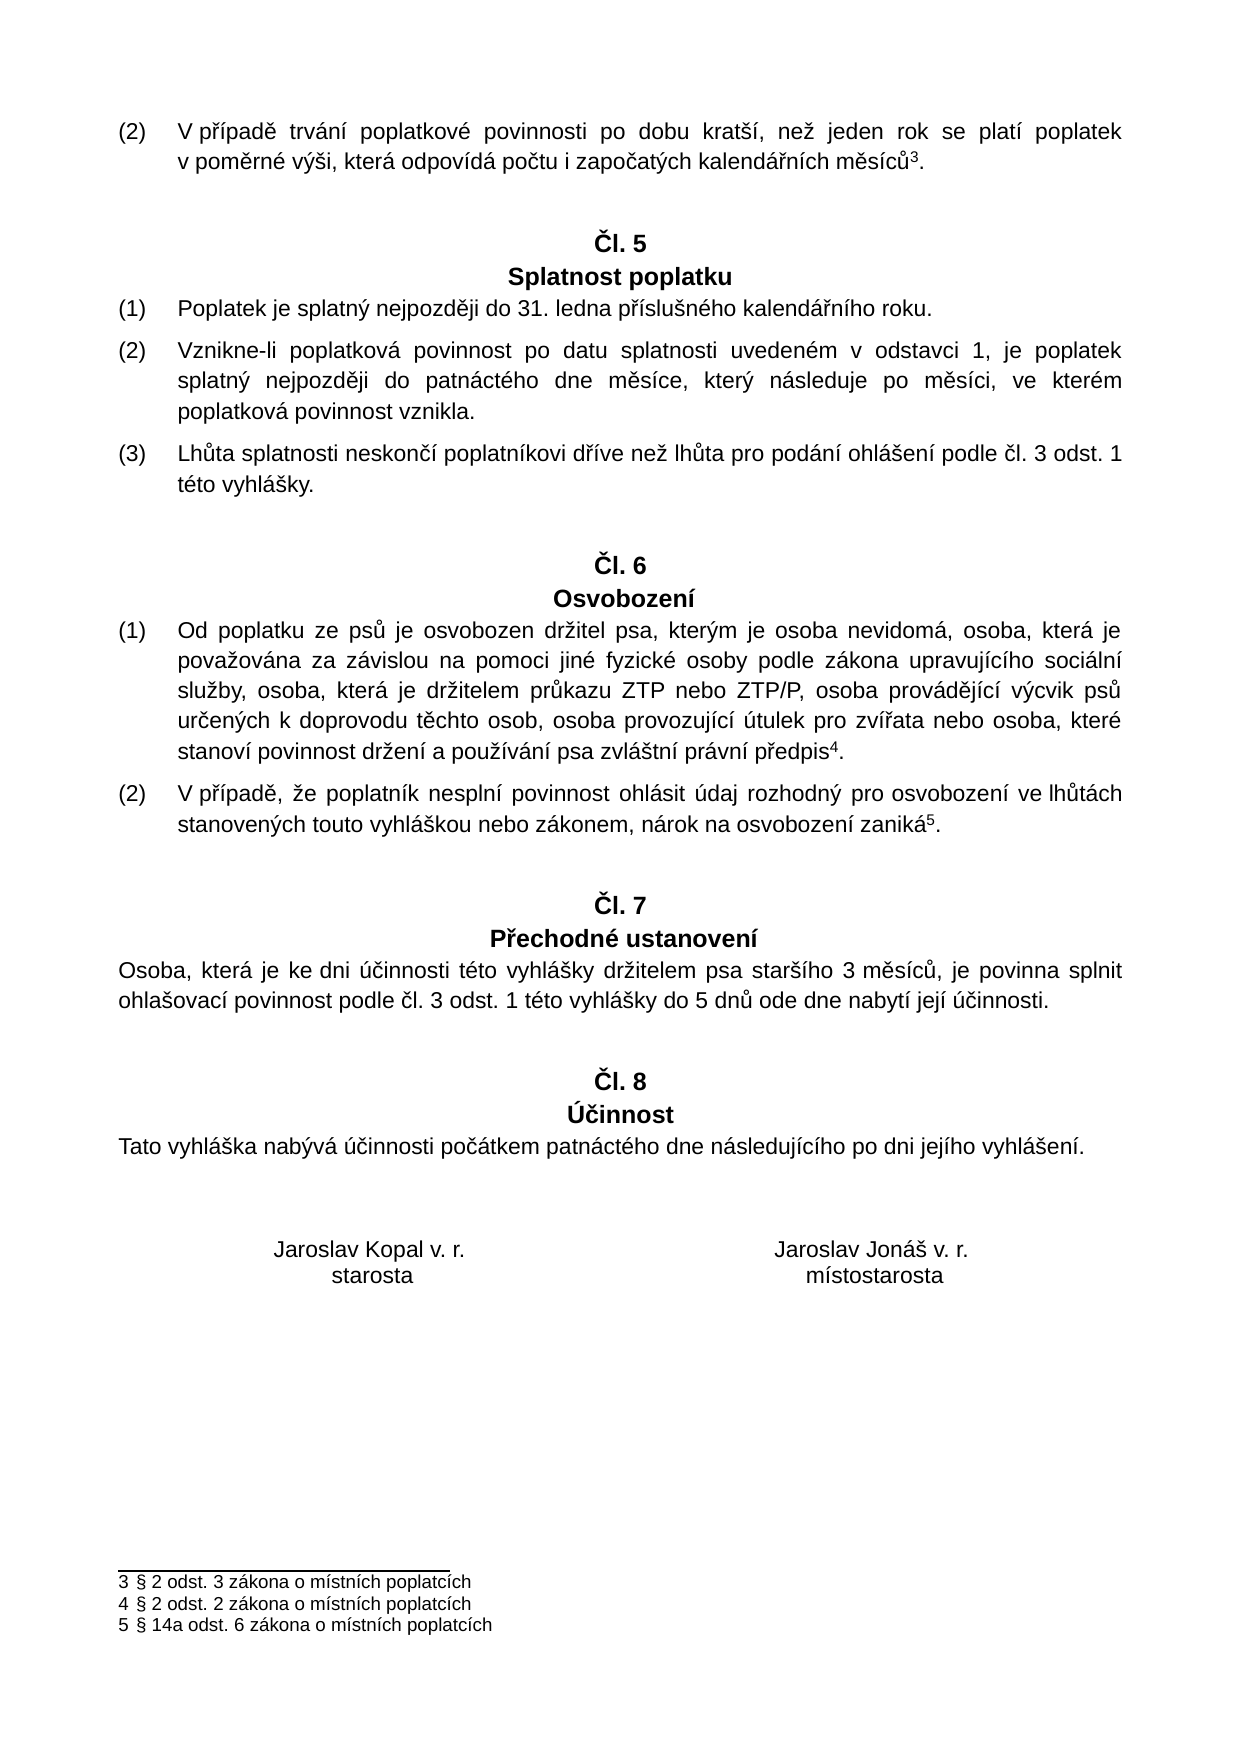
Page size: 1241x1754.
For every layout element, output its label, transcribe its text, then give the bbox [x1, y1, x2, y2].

list Od poplatku ze psů je osvobozen držitel psa, kterým je osoba nevidomá, osoba, která je považována za závislou na pomoci jiné fyzické osoby podle zákona upravujícího sociální služby, osoba, která je držitelem průkazu ZTP nebo ZTP/P, osoba provádějící výcvik psů určených k doprovodu těchto osob, osoba provozující útulek pro zvířata nebo osoba, které stanoví povinnost držení a používání psa zvláštní právní předpis. [118, 617, 1122, 764]
text Tato vyhláška nabývá účinnosti počátkem patnáctého dne následujícího po dni jejího vyhlášení. [118, 1133, 1122, 1160]
list V případě, že poplatník nesplní povinnost ohlásit údaj rozhodný pro osvobození ve lhůtách stanovených touto vyhláškou nebo zákonem, nárok na osvobození zaniká. [118, 780, 1122, 837]
list § 14a odst. 6 zákona o místních poplatcích [118, 1614, 1122, 1635]
list V případě trvání poplatkové povinnosti po dobu kratší, než jeden rok se platí poplatek v poměrné výši, která odpovídá počtu i započatých kalendářních měsíců. [118, 118, 1122, 175]
subtitle Čl. 5 Splatnost poplatku [118, 228, 1122, 290]
list Poplatek je splatný nejpozději do 31. ledna příslušného kalendářního roku. [118, 294, 1122, 321]
list Vznikne-li poplatková povinnost po datu splatnosti uvedeném v odstavci 1, je poplatek splatný nejpozději do patnáctého dne měsíce, který následuje po měsíci, ve kterém poplatková povinnost vznikla. [118, 337, 1122, 424]
table_header Jaroslav Jonáš v. r. místostarosta [620, 1176, 1122, 1294]
table_header Jaroslav Kopal v. r. starosta [118, 1176, 620, 1294]
table_cell [118, 1294, 620, 1412]
text Osoba, která je ke dni účinnosti této vyhlášky držitelem psa staršího 3 měsíců, je povinna splnit ohlašovací povinnost podle čl. 3 odst. 1 této vyhlášky do 5 dnů ode dne nabytí její účinnosti. [118, 957, 1122, 1013]
list § 2 odst. 3 zákona o místních poplatcích [118, 1571, 1122, 1592]
subtitle Čl. 7 Přechodné ustanovení [118, 891, 1122, 953]
subtitle Čl. 6 Osvobození [118, 551, 1122, 613]
list Lhůta splatnosti neskončí poplatníkovi dříve než lhůta pro podání ohlášení podle čl. 3 odst. 1 této vyhlášky. [118, 440, 1122, 497]
table_cell [620, 1294, 1122, 1412]
subtitle Čl. 8 Účinnost [118, 1067, 1122, 1129]
list § 2 odst. 2 zákona o místních poplatcích [118, 1592, 1122, 1614]
